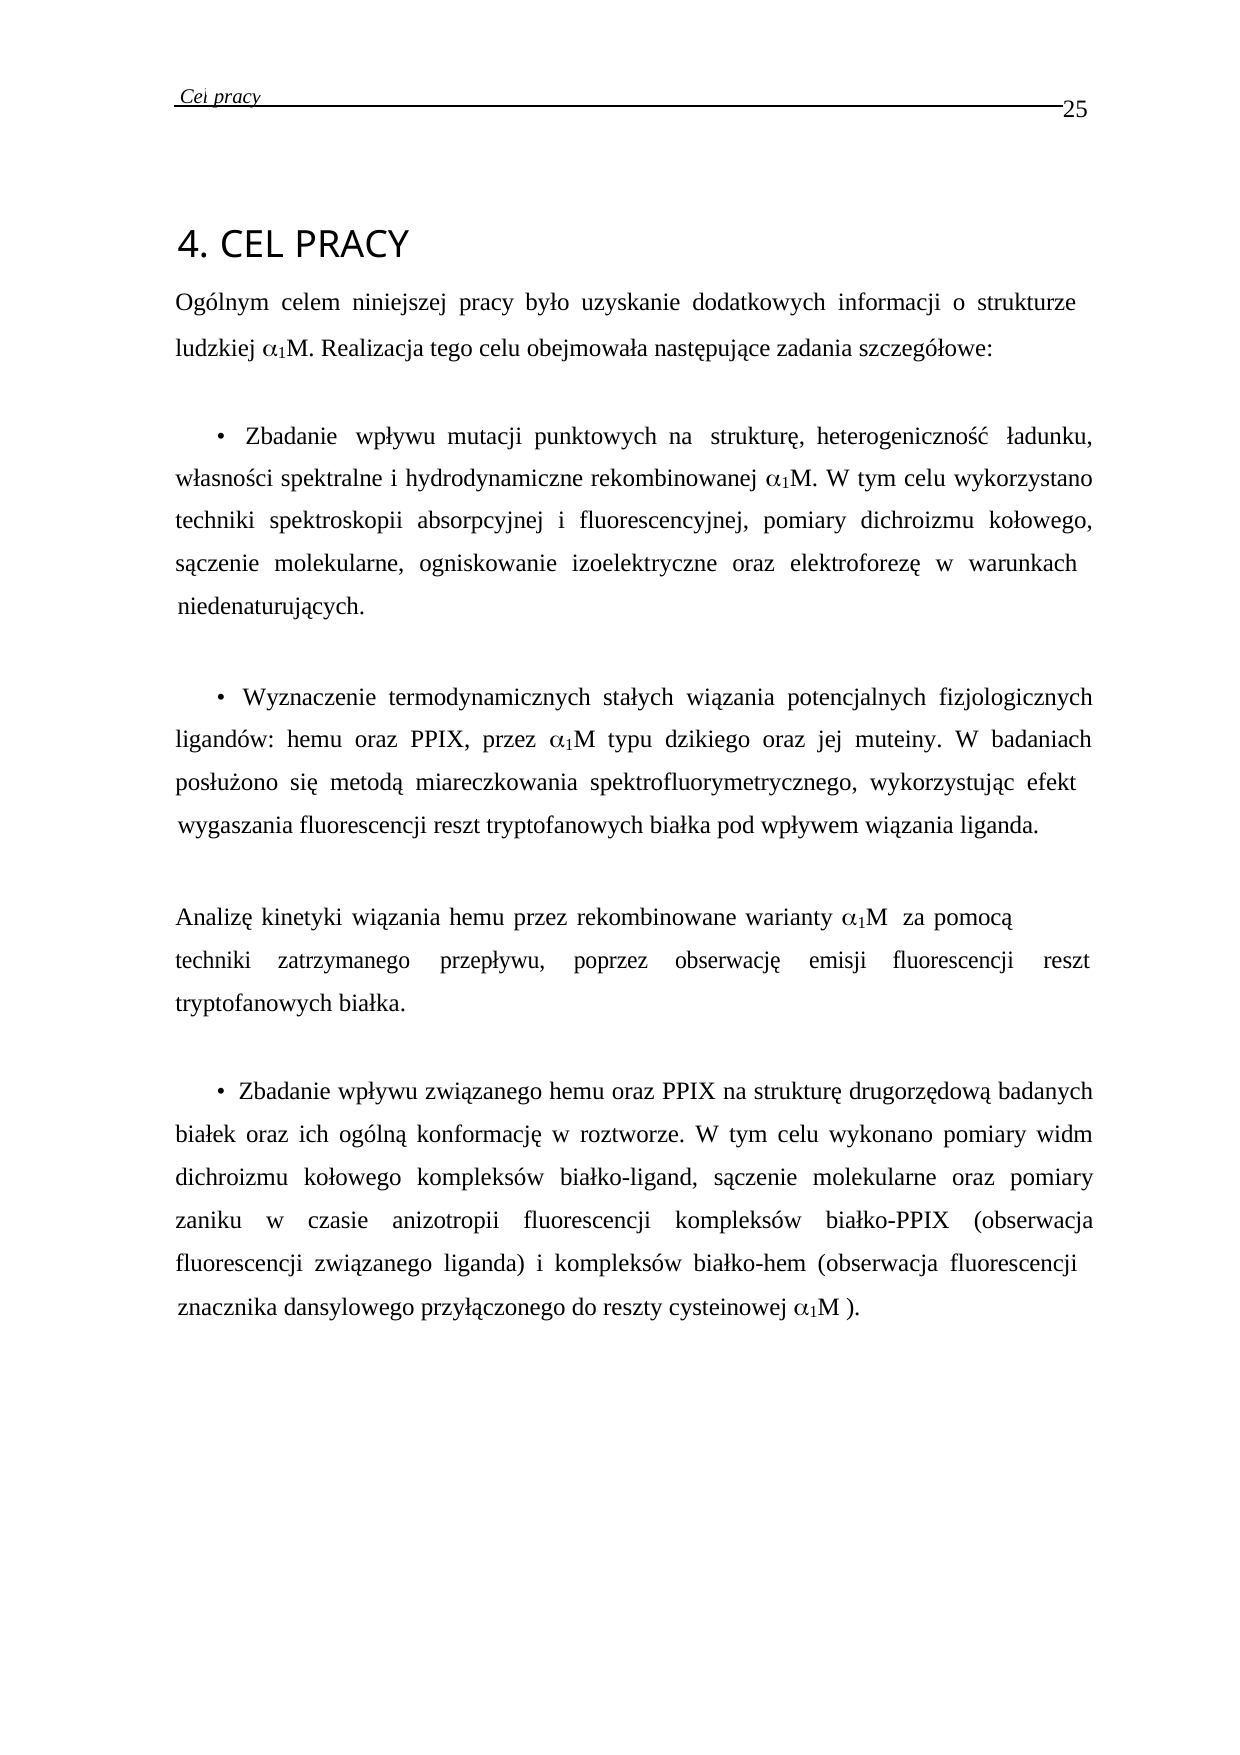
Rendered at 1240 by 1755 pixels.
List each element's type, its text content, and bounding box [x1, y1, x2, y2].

list Wyznaczenie termodynamicznych stałych wiązania potencjalnych fizjologicznych ligandów: hemu oraz PPIX, przez 1M typu dzikiego oraz jej muteiny. W badaniach posłużono się metodą miareczkowania spektrofluorymetrycznego, wykorzystując efekt [175, 682, 1093, 796]
text niedenaturujących. [177, 591, 1095, 619]
text techniki zatrzymanego przepływu, poprzez obserwację emisji fluorescencji reszt tryptofanowych białka. [175, 934, 1093, 1019]
text znacznika dansylowego przyłączonego do reszty cysteinowej 1M ). [177, 1292, 1095, 1321]
text Cel pracy 25 [174, 74, 1094, 111]
list Zbadanie wpływu związanego hemu oraz PPIX na strukturę drugorzędową badanych białek oraz ich ogólną konformację w roztworze. W tym celu wykonano pomiary widm dichroizmu kołowego kompleksów białko-ligand, sączenie molekularne oraz pomiary zaniku w czasie anizotropii fluorescencji kompleksów białko-PPIX (obserwacja fluorescencji związanego liganda) i kompleksów białko-hem (obserwacja fluorescencji [175, 1076, 1093, 1277]
text 4. CEL PRACY [177, 225, 1095, 266]
list Zbadanie wpływu mutacji punktowych na strukturę, heterogeniczność ładunku, własności spektralne i hydrodynamiczne rekombinowanej 1M. W tym celu wykorzystano techniki spektroskopii absorpcyjnej i fluorescencyjnej, pomiary dichroizmu kołowego, sączenie molekularne, ogniskowanie izoelektryczne oraz elektroforezę w warunkach [175, 421, 1093, 577]
text Ogólnym celem niniejszej pracy było uzyskanie dodatkowych informacji o strukturze ludzkiej 1M. Realizacja tego celu obejmowała następujące zadania szczegółowe: [175, 270, 1093, 362]
text wygaszania fluorescencji reszt tryptofanowych białka pod wpływem wiązania liganda. [177, 810, 1094, 839]
list Analizę kinetyki wiązania hemu przez rekombinowane warianty 1M za pomocą [175, 902, 1095, 931]
